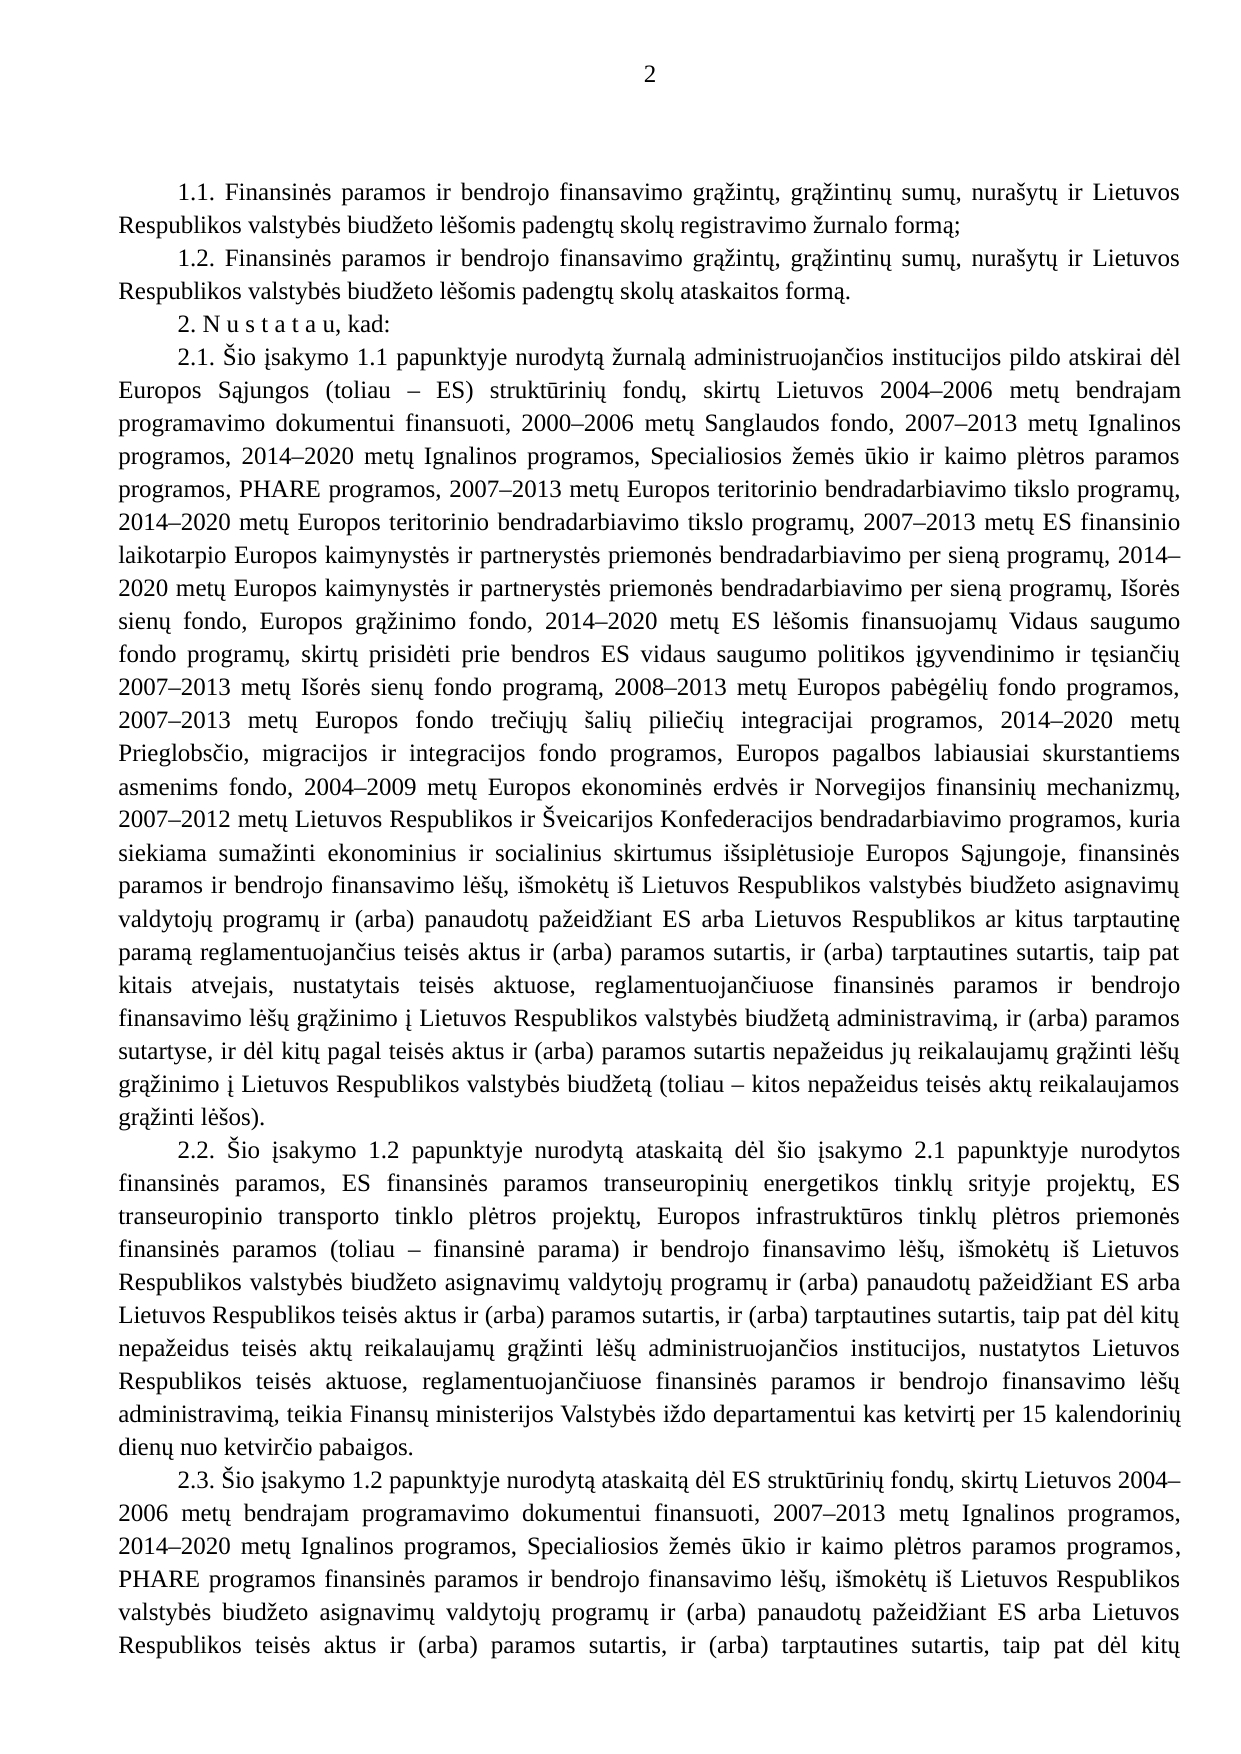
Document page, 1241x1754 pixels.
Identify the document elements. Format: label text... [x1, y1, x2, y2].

text 2.1. Šio įsakymo 1.1 papunktyje nurodytą žurnalą administruojančios institucijos pildo atskirai dėl Europos Sąjungos (toliau – ES) struktūrinių fondų, skirtų Lietuvos 2004–2006 metų bendrajam programavimo dokumentui finansuoti, 2000–2006 metų Sanglaudos fondo, 2007–2013 metų Ignalinos programos, 2014–2020 metų Ignalinos programos, Specialiosios žemės ūkio ir kaimo plėtros paramos programos, phare programos, 2007–2013 metų Europos teritorinio bendradarbiavimo tikslo programų, 2014–2020 metų Europos teritorinio bendradarbiavimo tikslo programų, 2007–2013 metų ES finansinio laikotarpio Europos kaimynystės ir partnerystės priemonės bendradarbiavimo per sieną programų, 2014–2020 metų Europos kaimynystės ir partnerystės priemonės bendradarbiavimo per sieną programų, Išorės sienų fondo, Europos grąžinimo fondo, 2014–2020 metų ES lėšomis finansuojamų Vidaus saugumo fondo programų, skirtų prisidėti prie bendros ES vidaus saugumo politikos įgyvendinimo ir tęsiančių 2007–2013 metų Išorės sienų fondo programą, 2008–2013 metų Europos pabėgėlių fondo programos, 2007–2013 metų Europos fondo trečiųjų šalių piliečių integracijai programos, 2014–2020 metų Prieglobsčio, migracijos ir integracijos fondo programos, Europos pagalbos labiausiai skurstantiems asmenims fondo, 2004–2009 metų Europos ekonominės erdvės ir Norvegijos finansinių mechanizmų, 2007–2012 metų Lietuvos Respublikos ir Šveicarijos Konfederacijos bendradarbiavimo programos, kuria siekiama sumažinti ekonominius ir socialinius skirtumus išsiplėtusioje Europos Sąjungoje, finansinės paramos ir bendrojo finansavimo lėšų, išmokėtų iš Lietuvos Respublikos valstybės biudžeto asignavimų valdytojų programų ir (arba) panaudotų pažeidžiant ES arba Lietuvos Respublikos ar kitus tarptautinę paramą reglamentuojančius teisės aktus ir (arba) paramos sutartis, ir (arba) tarptautines sutartis, taip pat kitais atvejais, nustatytais teisės aktuose, reglamentuojančiuose finansinės paramos ir bendrojo finansavimo lėšų grąžinimo į Lietuvos Respublikos valstybės biudžetą administravimą, ir (arba) paramos sutartyse, ir dėl kitų pagal teisės aktus ir (arba) paramos sutartis nepažeidus jų reikalaujamų grąžinti lėšų grąžinimo į Lietuvos Respublikos valstybės biudžetą (toliau – kitos nepažeidus teisės aktų reikalaujamos grąžinti lėšos). [118, 342, 1181, 1131]
text 1.2. Finansinės paramos ir bendrojo finansavimo grąžintų, grąžintinų sumų, nurašytų ir Lietuvos Respublikos valstybės biudžeto lėšomis padengtų skolų ataskaitos formą. [118, 243, 1181, 305]
text 2.2. Šio įsakymo 1.2 papunktyje nurodytą ataskaitą dėl šio įsakymo 2.1 papunktyje nurodytos finansinės paramos, ES finansinės paramos transeuropinių energetikos tinklų srityje projektų, ES transeuropinio transporto tinklo plėtros projektų, Europos infrastruktūros tinklų plėtros priemonės finansinės paramos (toliau – finansinė parama) ir bendrojo finansavimo lėšų, išmokėtų iš Lietuvos Respublikos valstybės biudžeto asignavimų valdytojų programų ir (arba) panaudotų pažeidžiant ES arba Lietuvos Respublikos teisės aktus ir (arba) paramos sutartis, ir (arba) tarptautines sutartis, taip pat dėl kitų nepažeidus teisės aktų reikalaujamų grąžinti lėšų administruojančios institucijos, nustatytos Lietuvos Respublikos teisės aktuose, reglamentuojančiuose finansinės paramos ir bendrojo finansavimo lėšų administravimą, teikia Finansų ministerijos Valstybės iždo departamentui kas ketvirtį per 15 kalendorinių dienų nuo ketvirčio pabaigos. [118, 1135, 1181, 1461]
text 2. Nustatau, kad: [118, 309, 1181, 338]
text 1.1. Finansinės paramos ir bendrojo finansavimo grąžintų, grąžintinų sumų, nurašytų ir Lietuvos Respublikos valstybės biudžeto lėšomis padengtų skolų registravimo žurnalo formą; [118, 177, 1181, 239]
text 2.3. Šio įsakymo 1.2 papunktyje nurodytą ataskaitą dėl ES struktūrinių fondų, skirtų Lietuvos 2004–2006 metų bendrajam programavimo dokumentui finansuoti, 2007–2013 metų Ignalinos programos, 2014–2020 metų Ignalinos programos, Specialiosios žemės ūkio ir kaimo plėtros paramos programos, phare programos finansinės paramos ir bendrojo finansavimo lėšų, išmokėtų iš Lietuvos Respublikos valstybės biudžeto asignavimų valdytojų programų ir (arba) panaudotų pažeidžiant ES arba Lietuvos Respublikos teisės aktus ir (arba) paramos sutartis, ir (arba) tarptautines sutartis, taip pat dėl kitų [118, 1465, 1181, 1659]
